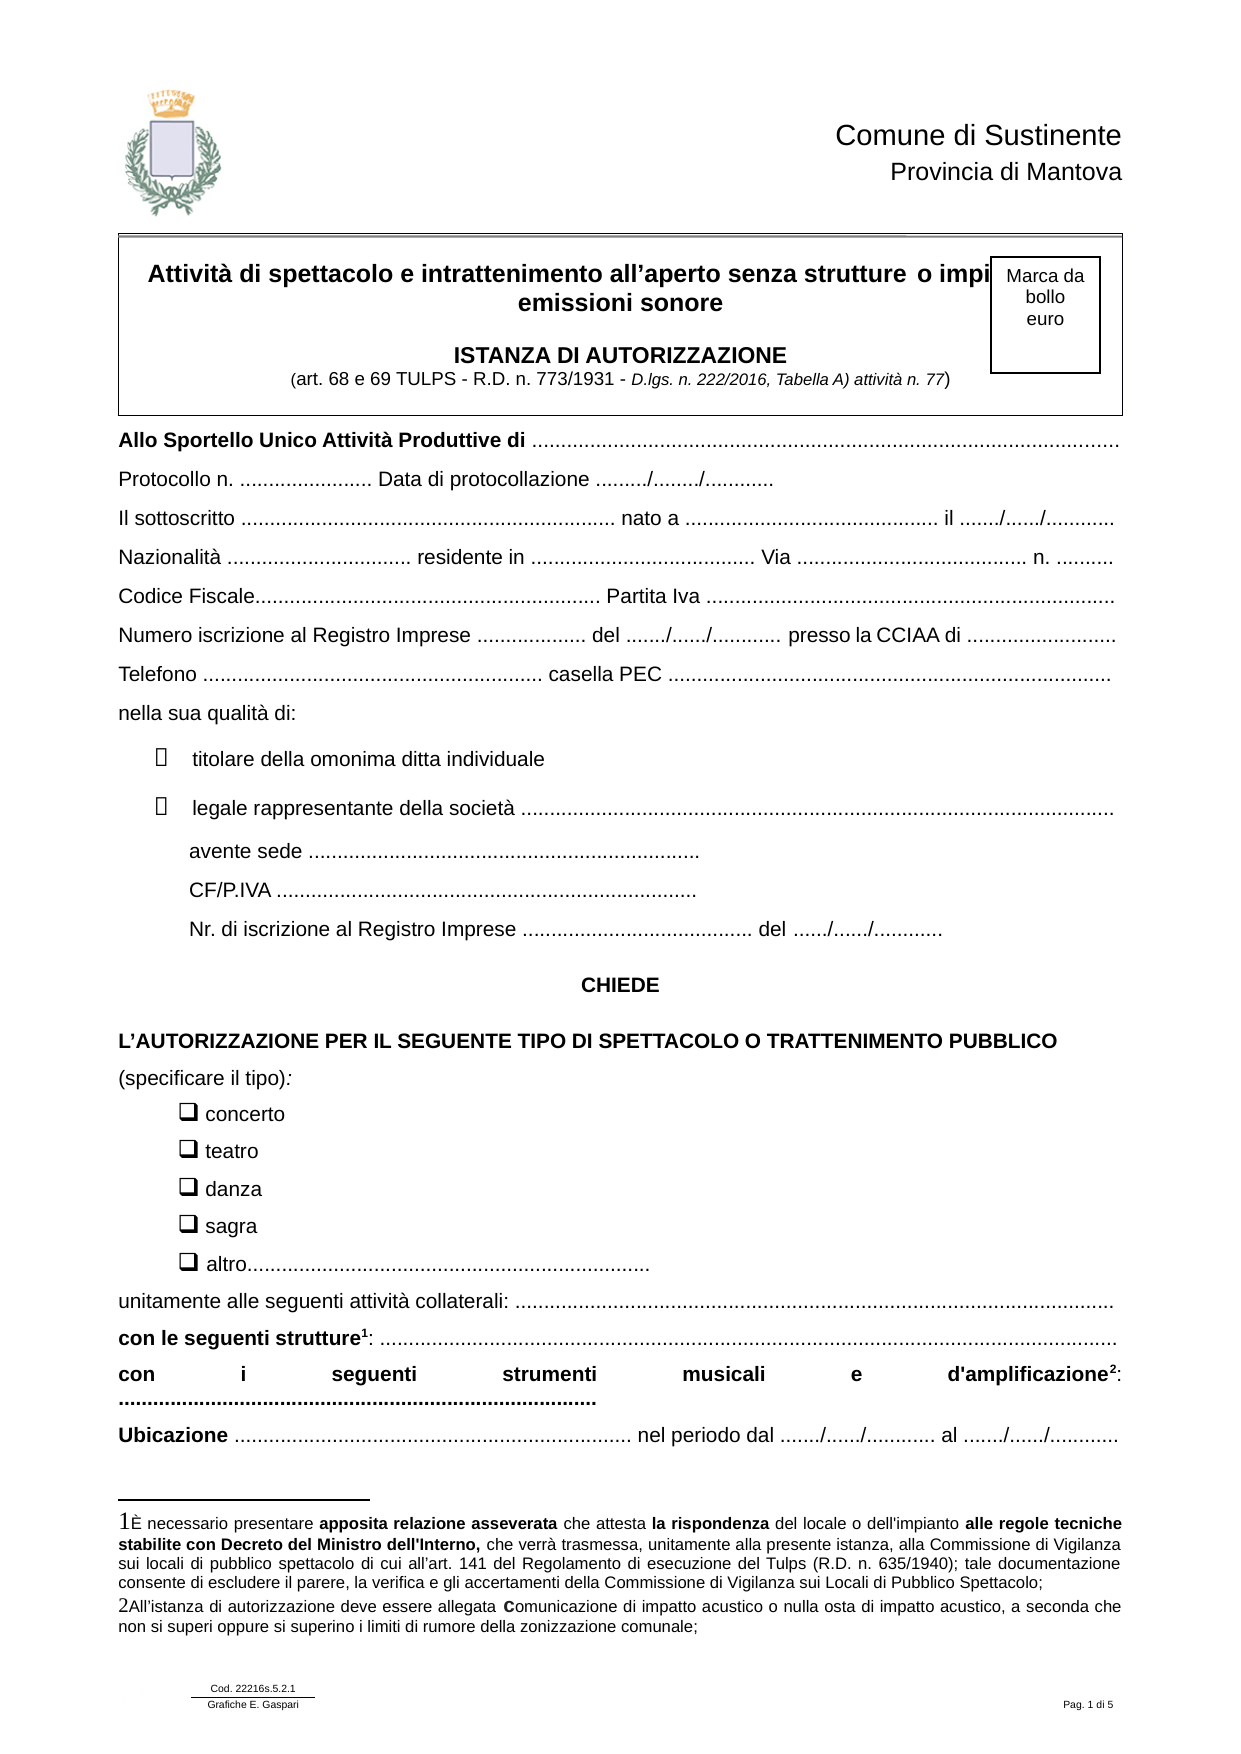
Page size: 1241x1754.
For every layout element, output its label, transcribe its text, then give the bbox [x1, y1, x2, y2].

text con le seguenti strutture: ................................................................................................................................ [118, 1326, 1122, 1350]
text  danza [177, 1177, 1122, 1202]
table_header Attività di spettacolo e intrattenimento all’aperto senza strutture o impianti, con emissioni sonore ISTANZA DI AUTORIZZAZIONE (art. 68 e 69 TULPS - R.D. n. 773/1931 - D.lgs. n. 222/2016, Tabella A) attività n. 77) [119, 238, 1122, 415]
text con i seguenti strumenti musicali e d'amplificazione: ................................................................................... [118, 1362, 1122, 1410]
text L’AUTORIZZAZIONE PER IL SEGUENTE TIPO DI SPETTACOLO O TRATTENIMENTO PUBBLICO [118, 1029, 1122, 1053]
text  concerto [177, 1102, 1122, 1127]
text Numero iscrizione al Registro Imprese ................... del ......./....../............ presso la CCIAA di .......................... [118, 623, 1122, 647]
text Codice Fiscale............................................................ Partita Iva ....................................................................... [118, 584, 1122, 608]
text Nr. di iscrizione al Registro Imprese ........................................ del ....../....../............ [189, 917, 1122, 941]
text  sagra [177, 1214, 1122, 1239]
text Allo Sportello Unico Attività Produttive di [118, 428, 1122, 452]
text CHIEDE [118, 973, 1122, 997]
text Nazionalità ................................ residente in ....................................... Via ........................................ n. .......... [118, 545, 1122, 569]
text (specificare il tipo): [118, 1065, 1122, 1089]
text  altro...................................................................... [177, 1252, 1122, 1277]
text CF/P.IVA ......................................................................... [189, 878, 1122, 902]
text All’istanza di autorizzazione deve essere allegata comunicazione di impatto acustico o nulla osta di impatto acustico, a seconda che non si superi oppure si superino i limiti di rumore della zonizzazione comunale; [118, 1592, 1122, 1636]
text  legale rappresentante della società ....................................................................................................... [153, 789, 1122, 823]
text Comune di Sustinente [224, 118, 1122, 152]
text Provincia di Mantova [224, 157, 1122, 185]
text È necessario presentare apposita relazione asseverata che attesta la rispondenza del locale o dell'impianto alle regole tecniche stabilite con Decreto del Ministro dell'Interno, che verrà trasmessa, unitamente alla presente istanza, alla Commissione di Vigilanza sui locali di pubblico spettacolo di cui all’art. 141 del Regolamento di esecuzione del Tulps (R.D. n. 635/1940); tale documentazione consente di escludere il parere, la verifica e gli accertamenti della Commissione di Vigilanza sui Locali di Pubblico Spettacolo; [118, 1506, 1122, 1592]
picture [122, 87, 224, 219]
text avente sede .................................................................... [189, 839, 1122, 863]
text Protocollo n. ....................... Data di protocollazione ........./......../............ [118, 467, 1122, 491]
text unitamente alle seguenti attività collaterali: ........................................................................................................ [118, 1289, 1122, 1313]
text  titolare della omonima ditta individuale [153, 739, 1122, 773]
text nella sua qualità di: [118, 700, 1122, 724]
text Ubicazione ..................................................................... nel periodo dal ......./....../............ al ......./....../............ [118, 1423, 1122, 1447]
text  teatro [177, 1139, 1122, 1164]
text Telefono ........................................................... casella PEC ............................................................................. [118, 661, 1122, 685]
text Il sottoscritto ................................................................. nato a ............................................ il ......./....../............ [118, 506, 1122, 530]
